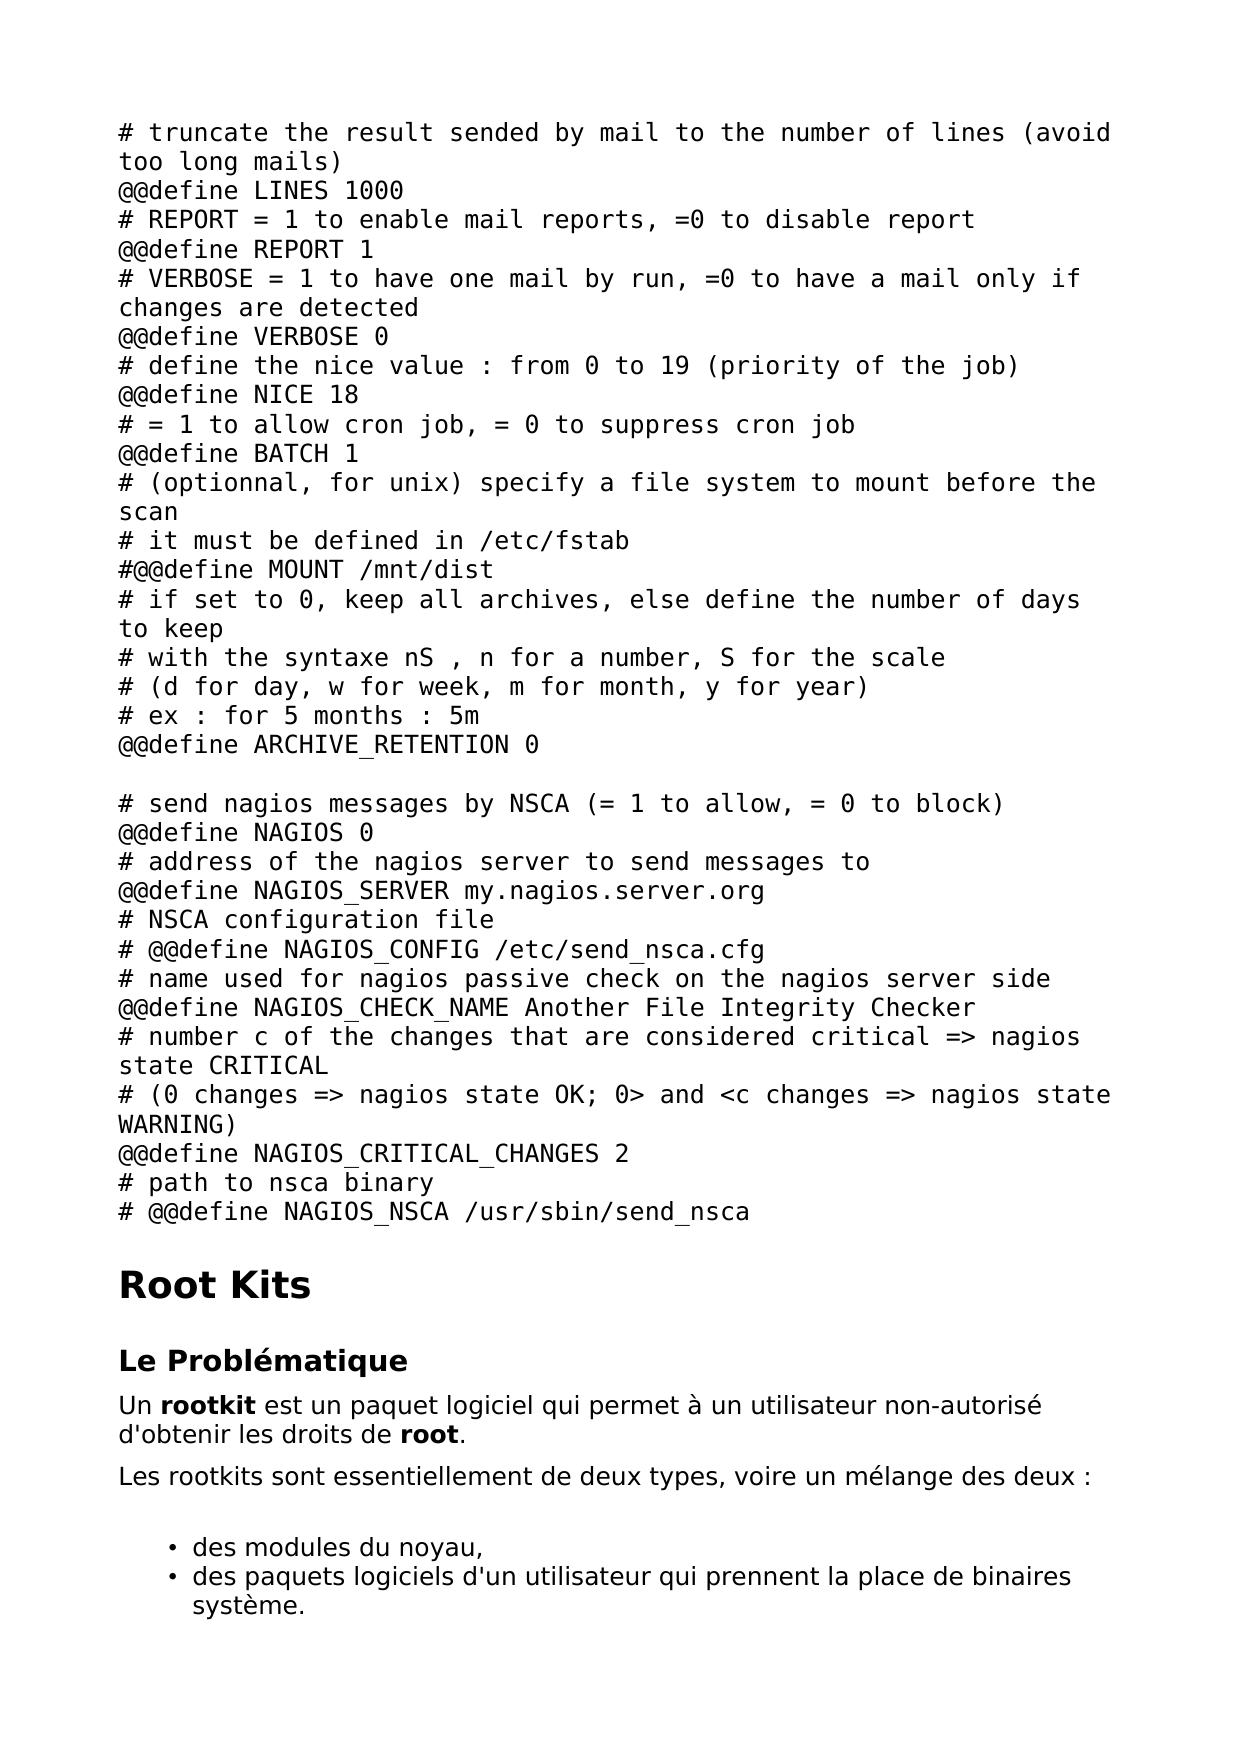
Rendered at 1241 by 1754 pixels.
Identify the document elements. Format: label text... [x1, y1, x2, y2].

text Un rootkit est un paquet logiciel qui permet à un utilisateur non-autorisé d'obtenir les droits de root. [118, 1391, 1122, 1449]
text # truncate the result sended by mail to the number of lines (avoid too long mails) @@define LINES 1000 # REPORT = 1 to enable mail reports, =0 to disable report @@define REPORT 1 # VERBOSE = 1 to have one mail by run, =0 to have a mail only if changes are detected @@define VERBOSE 0 # define the nice value : from 0 to 19 (priority of the job) @@define NICE 18 # = 1 to allow cron job, = 0 to suppress cron job @@define BATCH 1 # (optionnal, for unix) specify a file system to mount before the scan # it must be defined in /etc/fstab #@@define MOUNT /mnt/dist # if set to 0, keep all archives, else define the number of days to keep # with the syntaxe nS , n for a number, S for the scale # (d for day, w for week, m for month, y for year) # ex : for 5 months : 5m @@define ARCHIVE_RETENTION 0 # send nagios messages by NSCA (= 1 to allow, = 0 to block) @@define NAGIOS 0 # address of the nagios server to send messages to @@define NAGIOS_SERVER my.nagios.server.org # NSCA configuration file # @@define NAGIOS_CONFIG /etc/send_nsca.cfg # name used for nagios passive check on the nagios server side @@define NAGIOS_CHECK_NAME Another File Integrity Checker # number c of the changes that are considered critical => nagios state CRITICAL # (0 changes => nagios state OK; 0> and <c changes => nagios state WARNING) @@define NAGIOS_CRITICAL_CHANGES 2 # path to nsca binary # @@define NAGIOS_NSCA /usr/sbin/send_nsca [118, 118, 1122, 1226]
subtitle Root Kits [118, 1263, 1122, 1307]
list des modules du noyau, [177, 1533, 1122, 1562]
subtitle Le Problématique [118, 1344, 1122, 1378]
list des paquets logiciels d'un utilisateur qui prennent la place de binaires système. [177, 1562, 1122, 1620]
text Les rootkits sont essentiellement de deux types, voire un mélange des deux : [118, 1462, 1122, 1491]
